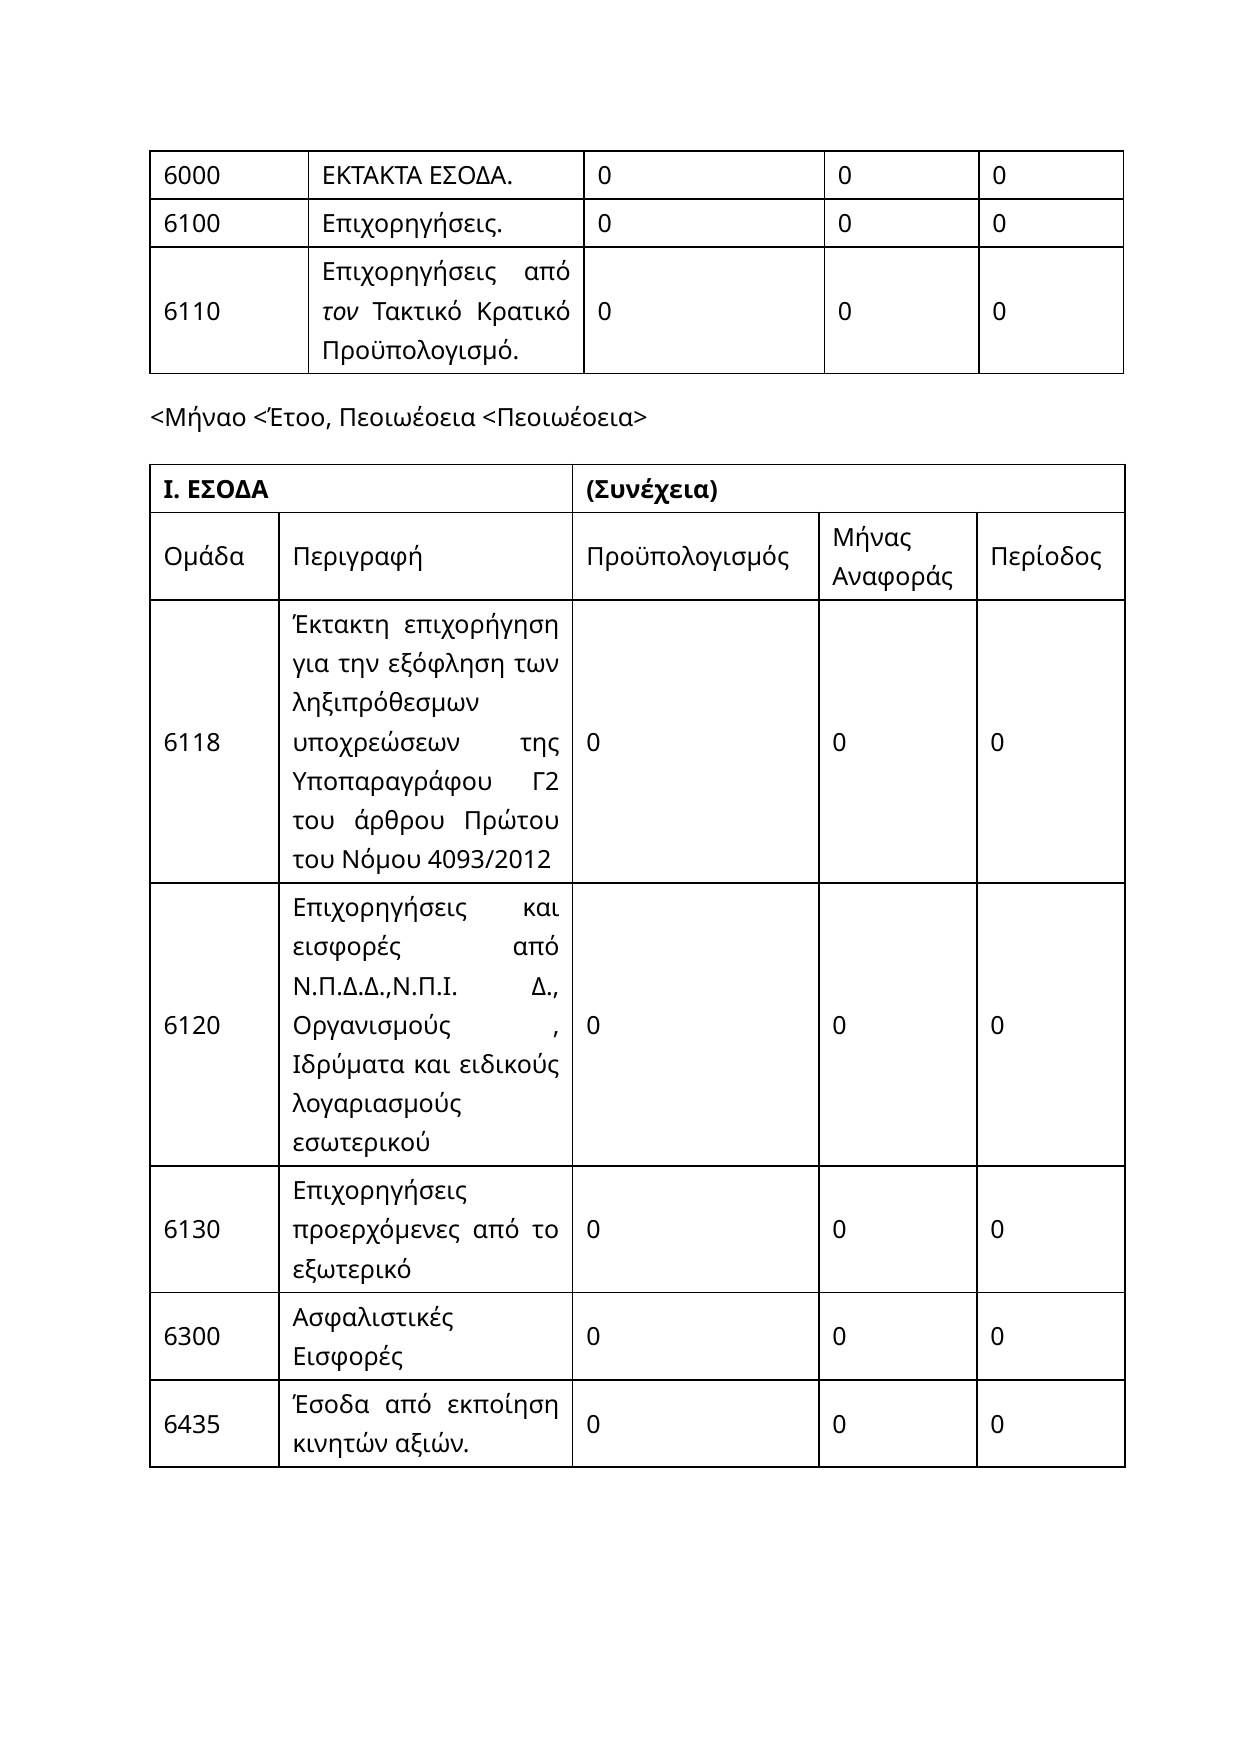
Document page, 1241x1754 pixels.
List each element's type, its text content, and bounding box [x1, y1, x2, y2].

table_cell Ομάδα [151, 513, 278, 599]
table_cell 0 [980, 152, 1123, 198]
table_cell 0 [573, 1293, 818, 1379]
table_cell 0 [825, 152, 978, 198]
table_cell 0 [573, 1167, 818, 1292]
table_cell Περίοδος [978, 513, 1124, 599]
table_cell 6118 [151, 601, 278, 882]
table_cell Επιχορηγήσεις προερχόμενες από το εξωτερικό [280, 1167, 572, 1292]
table_cell 0 [978, 1381, 1124, 1466]
table_cell 0 [825, 248, 978, 373]
table_cell 0 [820, 1293, 976, 1379]
table_cell 0 [573, 884, 818, 1165]
table_cell 0 [980, 200, 1123, 246]
table_cell ΕΚΤΑΚΤΑ ΕΣΟΔΑ. [309, 152, 583, 198]
table_cell Έκτακτη επιχορήγηση για την εξόφληση των ληξιπρόθεσμων υποχρεώσεων της Υποπαραγράφου Γ2 του άρθρου Πρώτου του Νόμου 4093/2012 [280, 601, 572, 882]
text <Μήναο <Έτοο, Πεοιωέοεια <Πεοιωέοεια> [150, 399, 1090, 433]
table_cell Επιχορηγήσεις και εισφορές από Ν.Π.Δ.Δ.,Ν.Π.Ι. Δ., Οργανισμούς , Ιδρύματα και ειδικούς λογαριασμούς εσωτερικού [280, 884, 572, 1165]
table_cell 0 [978, 1167, 1124, 1292]
table_cell 6300 [151, 1293, 278, 1379]
table_cell 6120 [151, 884, 278, 1165]
table_cell 0 [585, 152, 824, 198]
table_cell Περιγραφή [280, 513, 572, 599]
table_cell 0 [820, 1381, 976, 1466]
table_cell 0 [573, 1381, 818, 1466]
table_cell 0 [978, 601, 1124, 882]
table_cell Προϋπολογισμός [573, 513, 818, 599]
table_header I. ΕΣΟΔΑ [151, 465, 572, 512]
table_cell 0 [585, 200, 824, 246]
table_cell Επιχορηγήσεις. [309, 200, 583, 246]
table_cell Μήνας Αναφοράς [820, 513, 976, 599]
table_cell 0 [585, 248, 824, 373]
table_cell 0 [978, 1293, 1124, 1379]
table_cell 0 [573, 601, 818, 882]
table_cell 6110 [151, 248, 308, 373]
table_cell 6100 [151, 200, 308, 246]
table_header (Συνέχεια) [573, 465, 1124, 512]
table_cell 0 [820, 1167, 976, 1292]
table_cell 0 [825, 200, 978, 246]
table_cell 6000 [151, 152, 308, 198]
table_cell Ασφαλιστικές Εισφορές [280, 1293, 572, 1379]
table_cell 0 [820, 601, 976, 882]
table_cell Έσοδα από εκποίηση κινητών αξιών. [280, 1381, 572, 1466]
table_cell 0 [978, 884, 1124, 1165]
table_cell 0 [980, 248, 1123, 373]
table_cell 0 [820, 884, 976, 1165]
table_cell 6435 [151, 1381, 278, 1466]
table_cell 6130 [151, 1167, 278, 1292]
table_cell Επιχορηγήσεις από τον Τακτικό Κρατικό Προϋπολογισμό. [309, 248, 583, 373]
